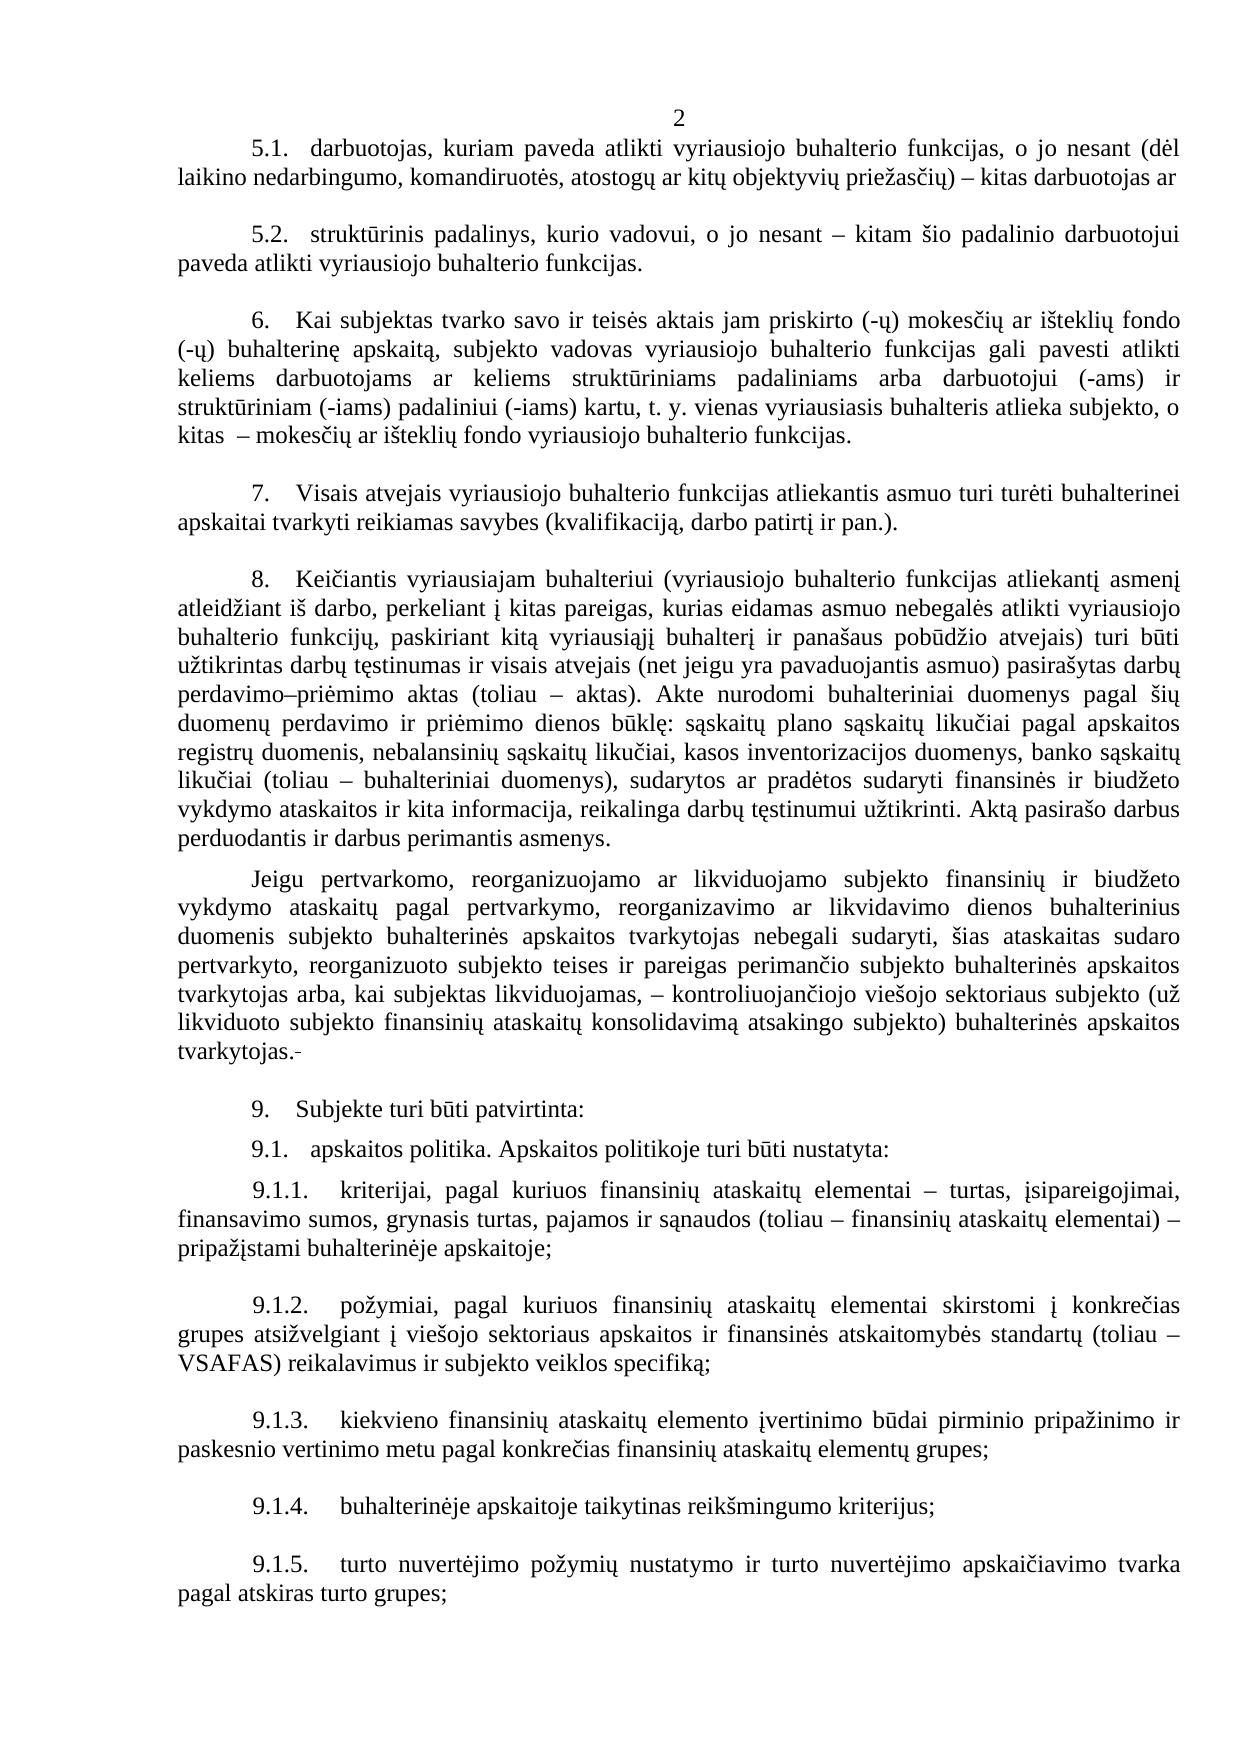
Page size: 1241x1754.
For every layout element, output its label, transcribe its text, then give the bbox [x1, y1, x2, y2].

text 9.1.2. požymiai, pagal kuriuos finansinių ataskaitų elementai skirstomi į konkrečias grupes atsižvelgiant į viešojo sektoriaus apskaitos ir finansinės atskaitomybės standartų (toliau – VSAFAS) reikalavimus ir subjekto veiklos specifiką; [177, 1290, 1181, 1376]
text 9.1.3. kiekvieno finansinių ataskaitų elemento įvertinimo būdai pirminio pripažinimo ir paskesnio vertinimo metu pagal konkrečias finansinių ataskaitų elementų grupes; [177, 1405, 1181, 1463]
text 6. Kai subjektas tvarko savo ir teisės aktais jam priskirto (-ų) mokesčių ar išteklių fondo (-ų) buhalterinę apskaitą, subjekto vadovas vyriausiojo buhalterio funkcijas gali pavesti atlikti keliems darbuotojams ar keliems struktūriniams padaliniams arba darbuotojui (-ams) ir struktūriniam (-iams) padaliniui (-iams) kartu, t. y. vienas vyriausiasis buhalteris atlieka subjekto, o kitas – mokesčių ar išteklių fondo vyriausiojo buhalterio funkcijas. [177, 305, 1181, 449]
text Jeigu pertvarkomo, reorganizuojamo ar likviduojamo subjekto finansinių ir biudžeto vykdymo ataskaitų pagal pertvarkymo, reorganizavimo ar likvidavimo dienos buhalterinius duomenis subjekto buhalterinės apskaitos tvarkytojas nebegali sudaryti, šias ataskaitas sudaro pertvarkyto, reorganizuoto subjekto teises ir pareigas perimančio subjekto buhalterinės apskaitos tvarkytojas arba, kai subjektas likviduojamas, – kontroliuojančiojo viešojo sektoriaus subjekto (už likviduoto subjekto finansinių ataskaitų konsolidavimą atsakingo subjekto) buhalterinės apskaitos tvarkytojas. [177, 864, 1181, 1065]
text 9.1.4. buhalterinėje apskaitoje taikytinas reikšmingumo kriterijus; [177, 1491, 1181, 1520]
text 5.1. darbuotojas, kuriam paveda atlikti vyriausiojo buhalterio funkcijas, o jo nesant (dėl laikino nedarbingumo, komandiruotės, atostogų ar kitų objektyvių priežasčių) – kitas darbuotojas ar [177, 133, 1181, 190]
text 5.2. struktūrinis padalinys, kurio vadovui, o jo nesant – kitam šio padalinio darbuotojui paveda atlikti vyriausiojo buhalterio funkcijas. [177, 219, 1181, 277]
text 9.1.5. turto nuvertėjimo požymių nustatymo ir turto nuvertėjimo apskaičiavimo tvarka pagal atskiras turto grupes; [177, 1549, 1181, 1606]
text 9.1.1. kriterijai, pagal kuriuos finansinių ataskaitų elementai – turtas, įsipareigojimai, finansavimo sumos, grynasis turtas, pajamos ir sąnaudos (toliau – finansinių ataskaitų elementai) – pripažįstami buhalterinėje apskaitoje; [177, 1175, 1181, 1261]
text 8. Keičiantis vyriausiajam buhalteriui (vyriausiojo buhalterio funkcijas atliekantį asmenį atleidžiant iš darbo, perkeliant į kitas pareigas, kurias eidamas asmuo nebegalės atlikti vyriausiojo buhalterio funkcijų, paskiriant kitą vyriausiąjį buhalterį ir panašaus pobūdžio atvejais) turi būti užtikrintas darbų tęstinumas ir visais atvejais (net jeigu yra pavaduojantis asmuo) pasirašytas darbų perdavimo–priėmimo aktas (toliau – aktas). Akte nurodomi buhalteriniai duomenys pagal šių duomenų perdavimo ir priėmimo dienos būklę: sąskaitų plano sąskaitų likučiai pagal apskaitos registrų duomenis, nebalansinių sąskaitų likučiai, kasos inventorizacijos duomenys, banko sąskaitų likučiai (toliau – buhalteriniai duomenys), sudarytos ar pradėtos sudaryti finansinės ir biudžeto vykdymo ataskaitos ir kita informacija, reikalinga darbų tęstinumui užtikrinti. Aktą pasirašo darbus perduodantis ir darbus perimantis asmenys. [177, 564, 1181, 852]
text 9.1. apskaitos politika. Apskaitos politikoje turi būti nustatyta: [177, 1134, 1181, 1163]
text 9. Subjekte turi būti patvirtinta: [177, 1094, 1181, 1122]
text 7. Visais atvejais vyriausiojo buhalterio funkcijas atliekantis asmuo turi turėti buhalterinei apskaitai tvarkyti reikiamas savybes (kvalifikaciją, darbo patirtį ir pan.). [177, 478, 1181, 535]
